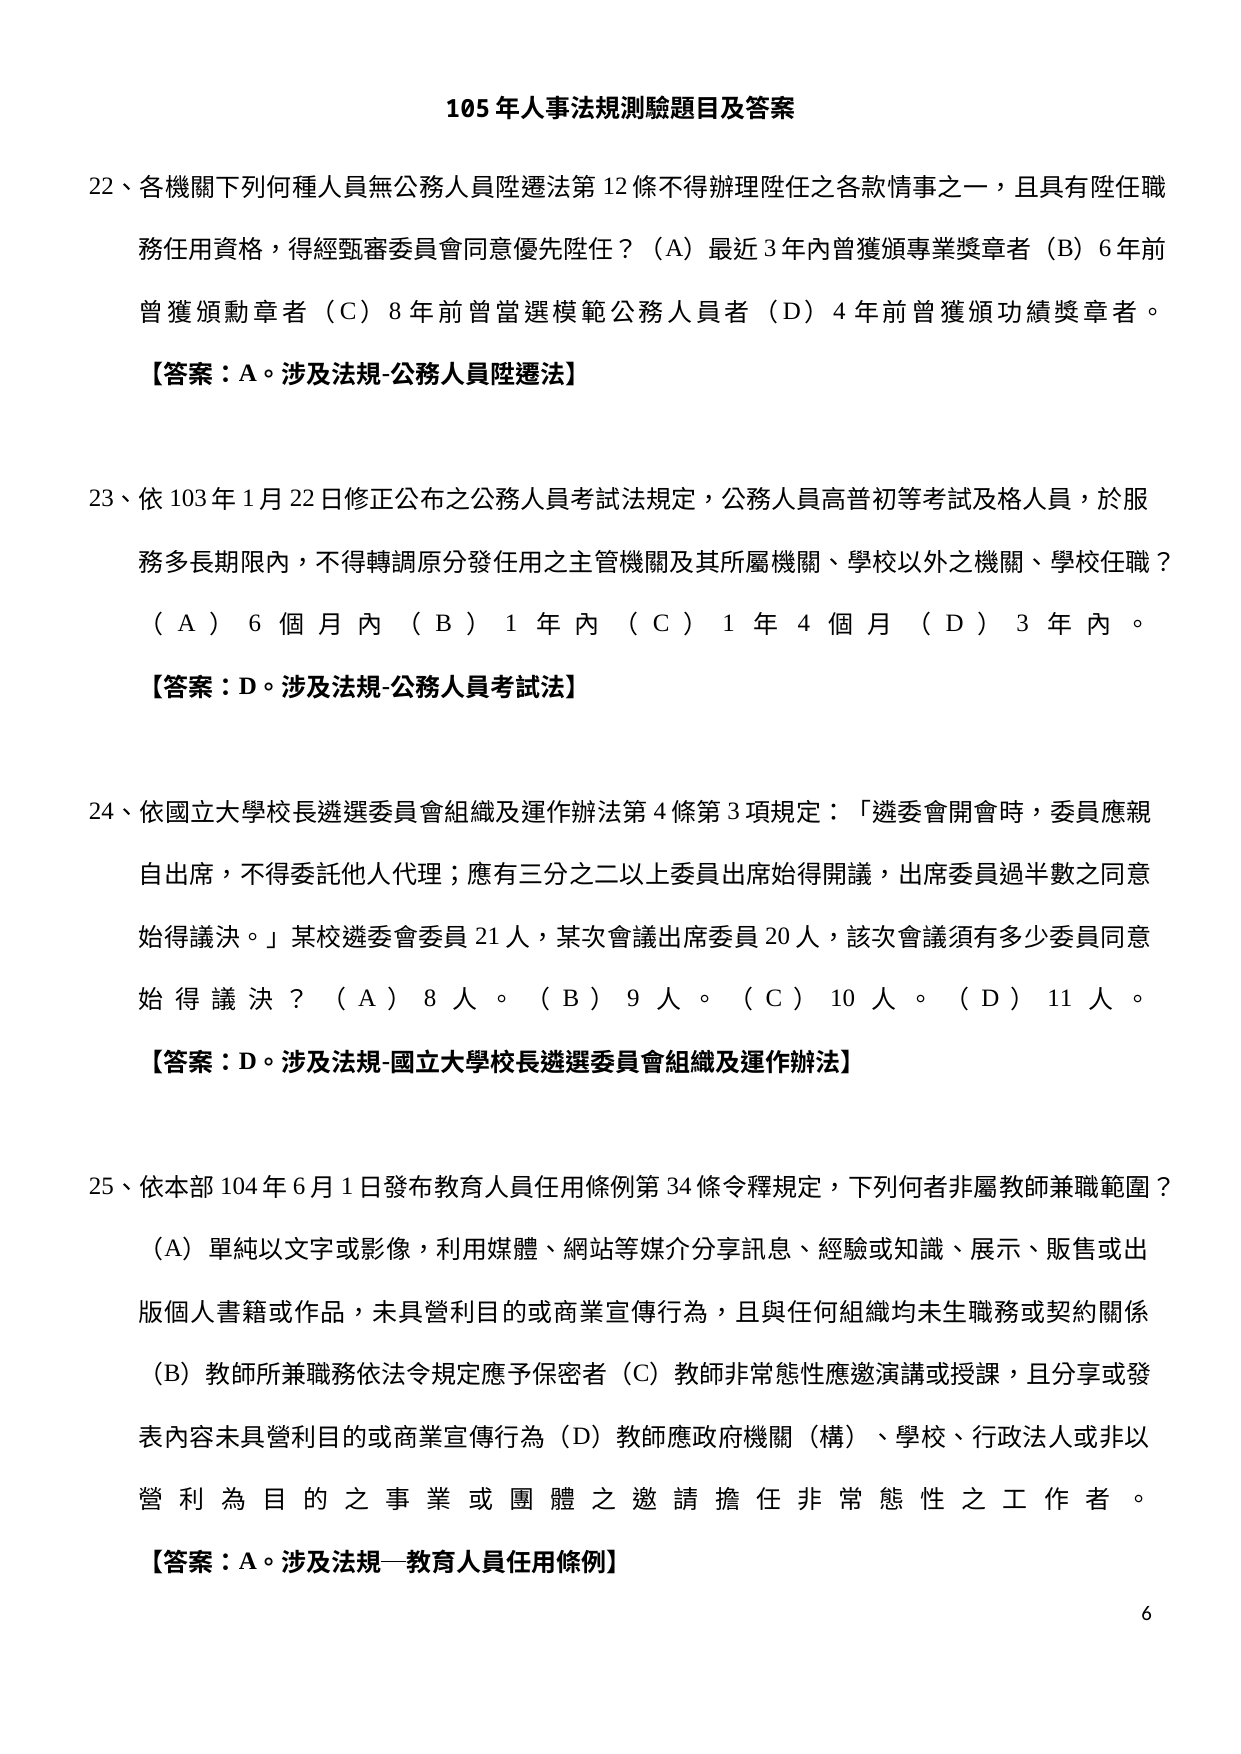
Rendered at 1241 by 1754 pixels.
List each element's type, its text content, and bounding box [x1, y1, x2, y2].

text 25、依本部104年6月1日發布教育人員任用條例第34條令釋規定，下列何者非屬教師兼職範圍？（A）單純以文字或影像，利用媒體、網站等媒介分享訊息、經驗或知識、展示、販售或出版個人書籍或作品，未具營利目的或商業宣傳行為，且與任何組織均未生職務或契約關係（B）教師所兼職務依法令規定應予保密者（C）教師非常態性應邀演講或授課，且分享或發表內容未具營利目的或商業宣傳行為（D）教師應政府機關（構）、學校、行政法人或非以營利為目的之事業或團體之邀請擔任非常態性之工作者。 【答案：A。涉及法規─教育人員任用條例】 [89, 1143, 1152, 1581]
text 22、各機關下列何種人員無公務人員陞遷法第12條不得辦理陞任之各款情事之一，且具有陞任職務任用資格，得經甄審委員會同意優先陞任？（A）最近3年內曾獲頒專業獎章者（B）6年前曾獲頒勳章者（C）8年前曾當選模範公務人員者（D）4年前曾獲頒功績獎章者。 【答案：A。涉及法規-公務人員陞遷法】 [89, 143, 1166, 393]
text 23、依103年1月22日修正公布之公務人員考試法規定，公務人員高普初等考試及格人員，於服務多長期限內，不得轉調原分發任用之主管機關及其所屬機關、學校以外之機關、學校任職？（A）6個月內（B）1年內（C）1年4個月（D）3年內。 【答案：D。涉及法規-公務人員考試法】 [89, 456, 1152, 706]
text 24、依國立大學校長遴選委員會組織及運作辦法第4條第3項規定：「遴委會開會時，委員應親自出席，不得委託他人代理；應有三分之二以上委員出席始得開議，出席委員過半數之同意始得議決。」某校遴委會委員21人，某次會議出席委員20人，該次會議須有多少委員同意始得議決？（A）8人。（B）9人。（C）10人。（D）11人。 【答案：D。涉及法規-國立大學校長遴選委員會組織及運作辦法】 [89, 768, 1152, 1081]
